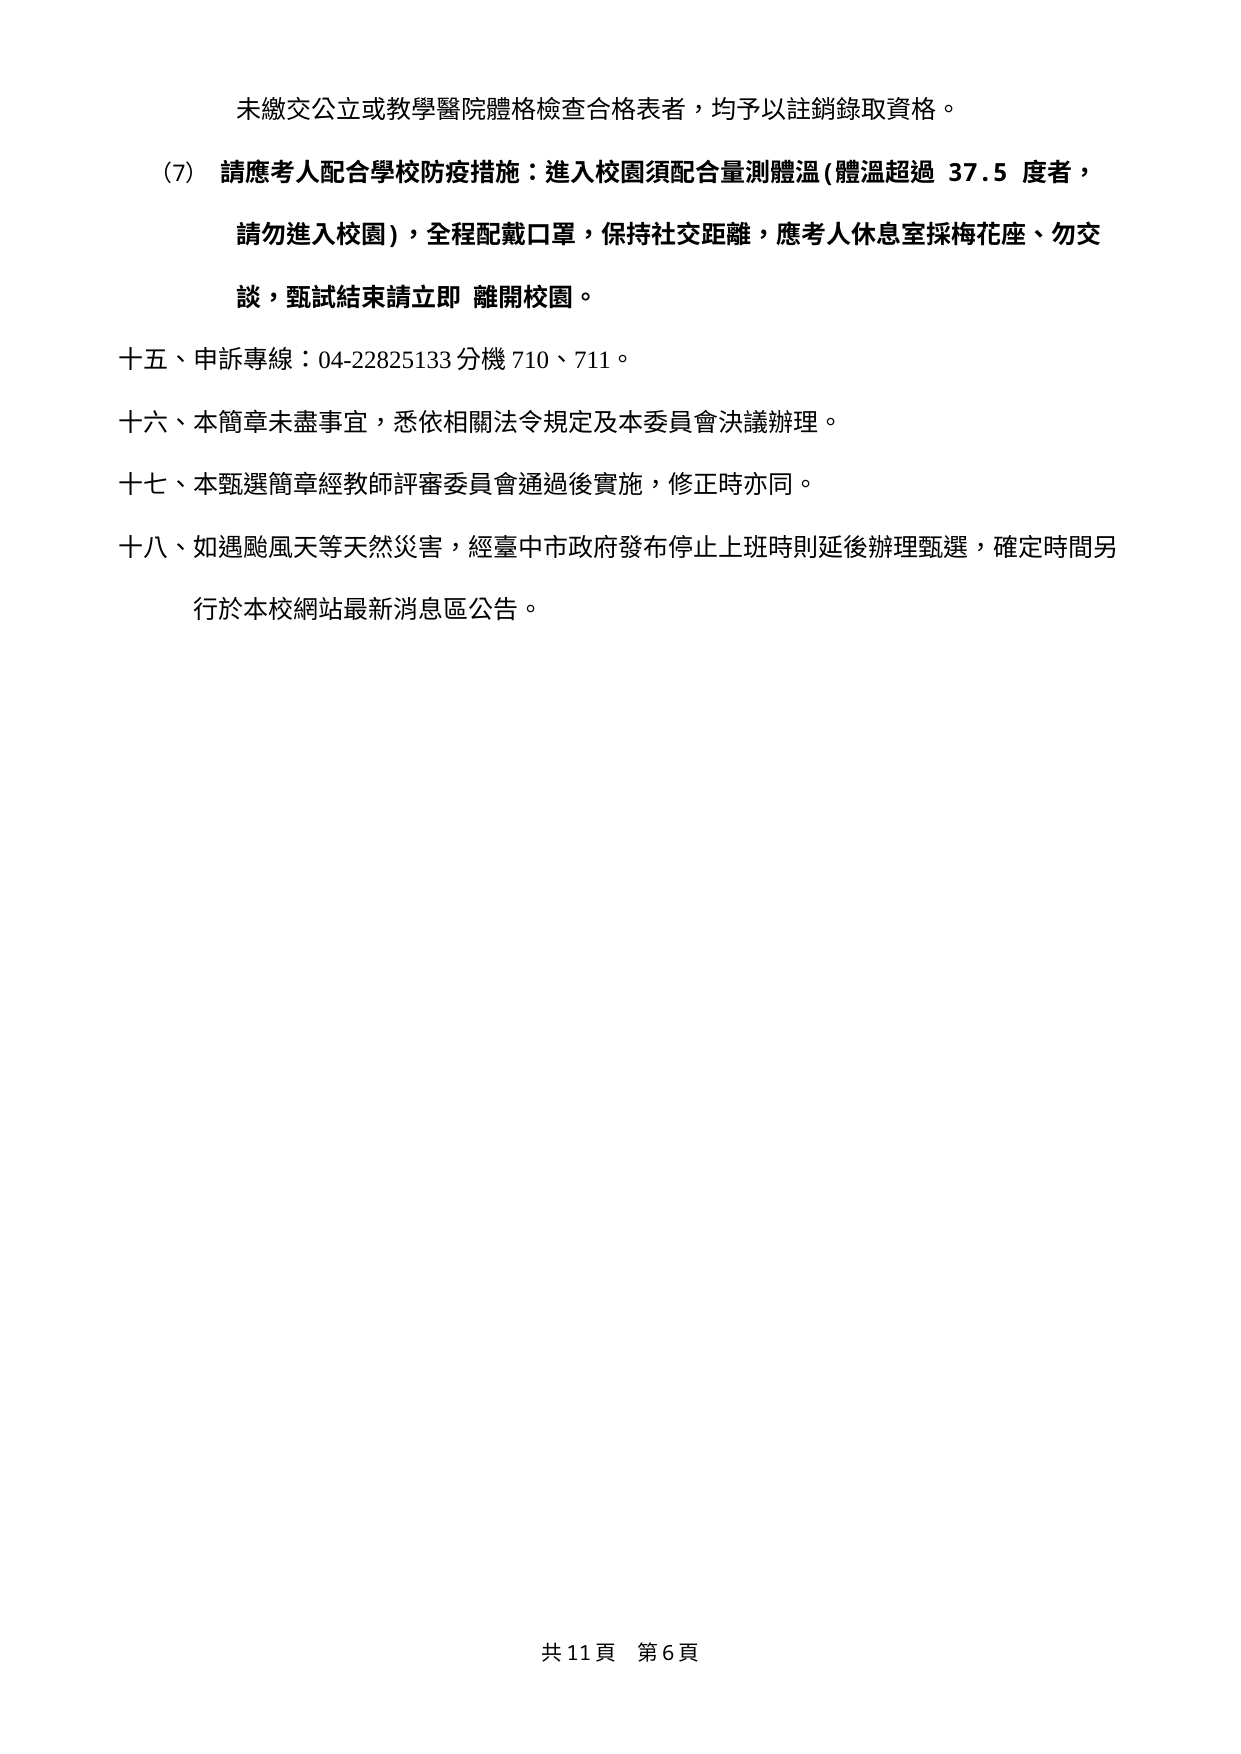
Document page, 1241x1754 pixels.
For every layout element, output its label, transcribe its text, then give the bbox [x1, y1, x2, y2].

text 十八、如遇颱風天等天然災害，經臺中市政府發布停止上班時則延後辦理甄選，確定時間另行於本校網站最新消息區公告。 [118, 504, 1122, 629]
text 十六、本簡章未盡事宜，悉依相關法令規定及本委員會決議辦理。 [118, 379, 1122, 441]
list 請應考人配合學校防疫措施：進入校園須配合量測體溫(體溫超過 37.5 度者，請勿進入校園)，全程配戴口罩，保持社交距離，應考人休息室採梅花座、勿交談，甄試結束請立即 離開校園。 [149, 129, 1122, 316]
text 十五、申訴專線：04-22825133分機710、711。 [118, 316, 1122, 379]
text 十七、本甄選簡章經教師評審委員會通過後實施，修正時亦同。 [118, 441, 1122, 504]
list 未繳交公立或教學醫院體格檢查合格表者，均予以註銷錄取資格。 [149, 66, 1122, 129]
